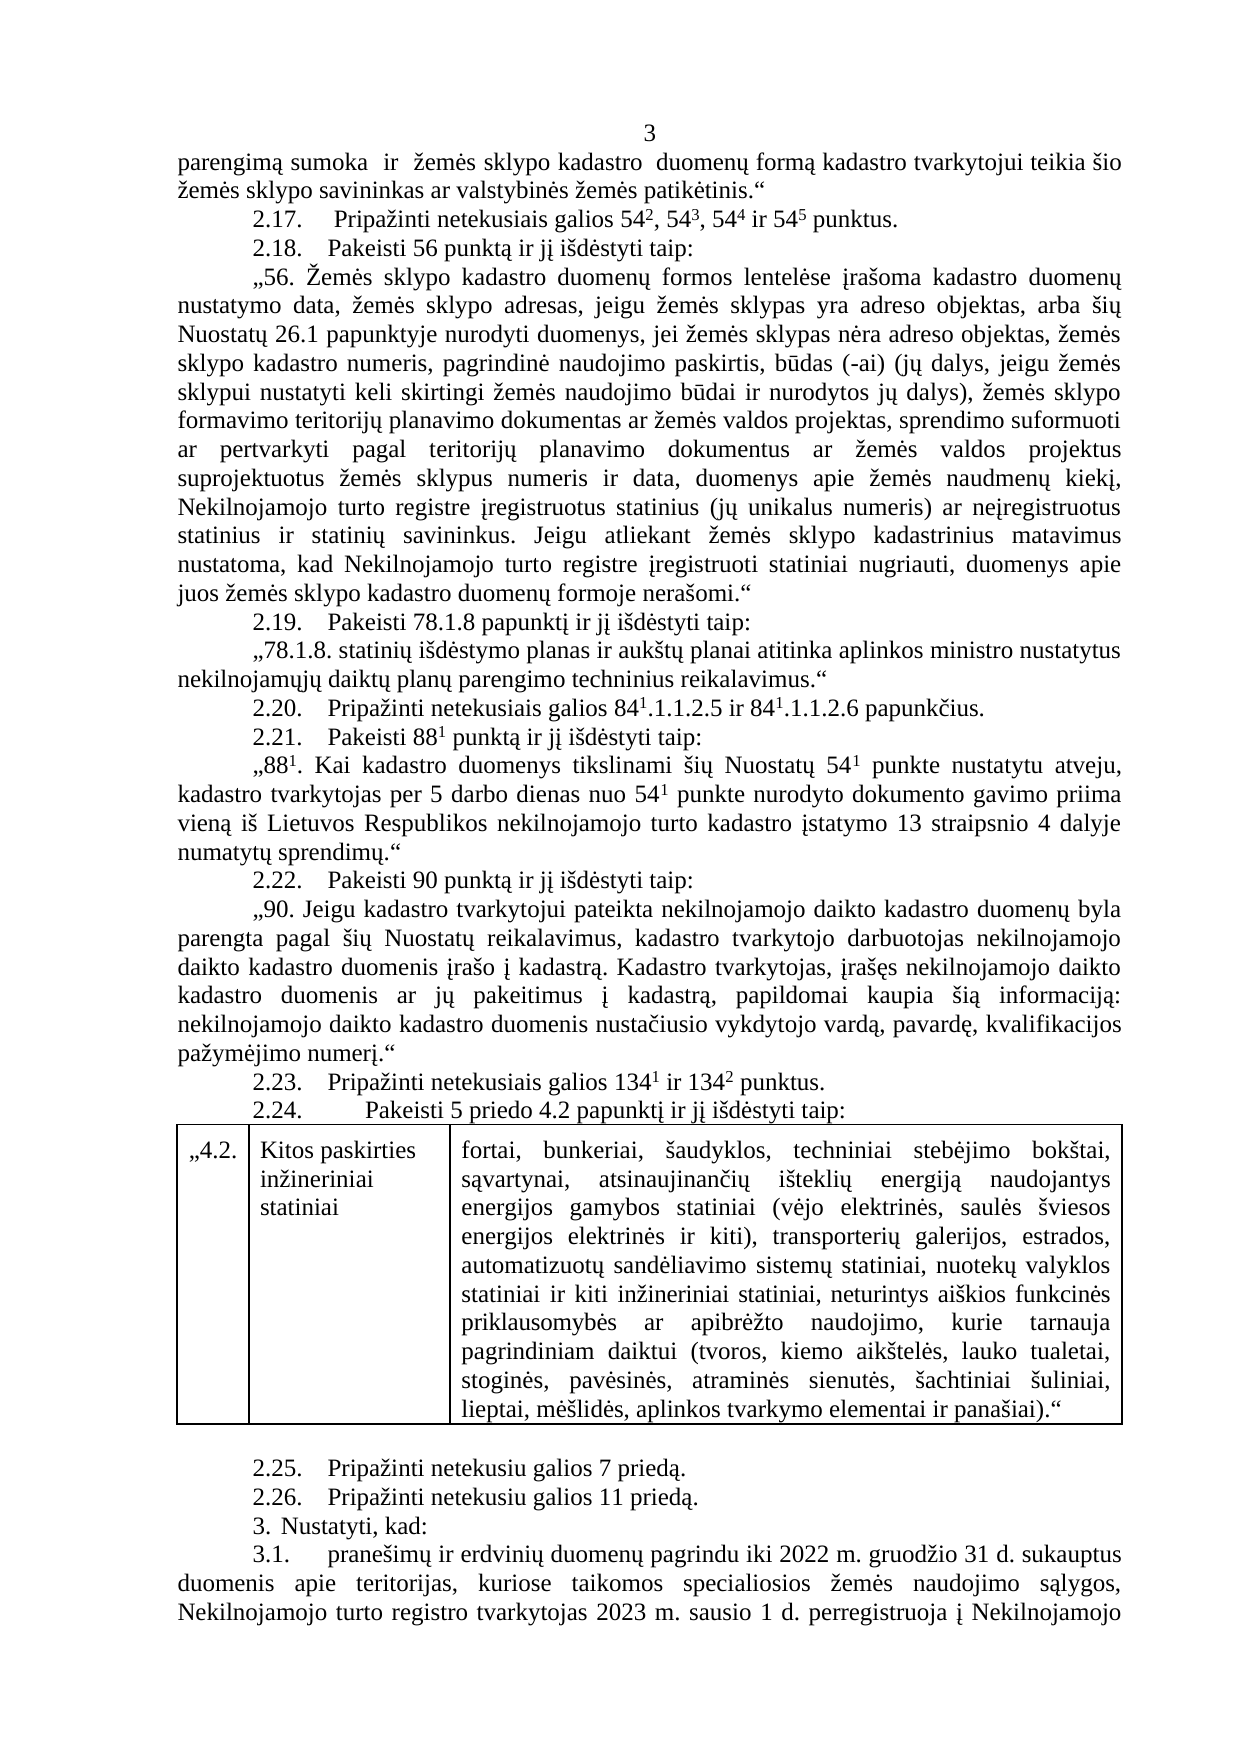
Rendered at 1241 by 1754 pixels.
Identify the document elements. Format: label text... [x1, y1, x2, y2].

text 2.26. Pripažinti netekusiu galios 11 priedą. [177, 1482, 1122, 1511]
table_header „4.2. [178, 1125, 248, 1422]
text 2.20. Pripažinti netekusiais galios 841.1.1.2.5 ir 841.1.1.2.6 papunkčius. [177, 693, 1122, 722]
text 2.19. Pakeisti 78.1.8 papunktį ir jį išdėstyti taip: [177, 607, 1122, 636]
text 2.18. Pakeisti 56 punktą ir jį išdėstyti taip: [177, 233, 1122, 262]
text „90. Jeigu kadastro tvarkytojui pateikta nekilnojamojo daikto kadastro duomenų byla parengta pagal šių Nuostatų reikalavimus, kadastro tvarkytojo darbuotojas nekilnojamojo daikto kadastro duomenis įrašo į kadastrą. Kadastro tvarkytojas, įrašęs nekilnojamojo daikto kadastro duomenis ar jų pakeitimus į kadastrą, papildomai kaupia šią informaciją: nekilnojamojo daikto kadastro duomenis nustačiusio vykdytojo vardą, pavardę, kvalifikacijos pažymėjimo numerį.“ [177, 894, 1122, 1067]
text „881. Kai kadastro duomenys tikslinami šių Nuostatų 541 punkte nustatytu atveju, kadastro tvarkytojas per 5 darbo dienas nuo 541 punkte nurodyto dokumento gavimo priima vieną iš Lietuvos Respublikos nekilnojamojo turto kadastro įstatymo 13 straipsnio 4 dalyje numatytų sprendimų.“ [177, 751, 1122, 866]
text 2.24. Pakeisti 5 priedo 4.2 papunktį ir jį išdėstyti taip: [252, 1096, 1122, 1124]
text 3. Nustatyti, kad: [177, 1511, 1122, 1539]
text 2.17. Pripažinti netekusiais galios 542, 543, 544 ir 545 punktus. [177, 204, 1122, 233]
text 2.25. Pripažinti netekusiu galios 7 priedą. [177, 1453, 1122, 1482]
text „56. Žemės sklypo kadastro duomenų formos lentelėse įrašoma kadastro duomenų nustatymo data, žemės sklypo adresas, jeigu žemės sklypas yra adreso objektas, arba šių Nuostatų 26.1 papunktyje nurodyti duomenys, jei žemės sklypas nėra adreso objektas, žemės sklypo kadastro numeris, pagrindinė naudojimo paskirtis, būdas (-ai) (jų dalys, jeigu žemės sklypui nustatyti keli skirtingi žemės naudojimo būdai ir nurodytos jų dalys), žemės sklypo formavimo teritorijų planavimo dokumentas ar žemės valdos projektas, sprendimo suformuoti ar pertvarkyti pagal teritorijų planavimo dokumentus ar žemės valdos projektus suprojektuotus žemės sklypus numeris ir data, duomenys apie žemės naudmenų kiekį, Nekilnojamojo turto registre įregistruotus statinius (jų unikalus numeris) ar neįregistruotus statinius ir statinių savininkus. Jeigu atliekant žemės sklypo kadastrinius matavimus nustatoma, kad Nekilnojamojo turto registre įregistruoti statiniai nugriauti, duomenys apie juos žemės sklypo kadastro duomenų formoje nerašomi.“ [177, 262, 1122, 607]
text „78.1.8. statinių išdėstymo planas ir aukštų planai atitinka aplinkos ministro nustatytus nekilnojamųjų daiktų planų parengimo techninius reikalavimus.“ [177, 636, 1122, 693]
text 3.1. pranešimų ir erdvinių duomenų pagrindu iki 2022 m. gruodžio 31 d. sukauptus duomenis apie teritorijas, kuriose taikomos specialiosios žemės naudojimo sąlygos, Nekilnojamojo turto registro tvarkytojas 2023 m. sausio 1 d. perregistruoja į Nekilnojamojo [177, 1539, 1122, 1626]
table_header Kitos paskirties inžineriniai statiniai [250, 1125, 449, 1422]
text 2.23. Pripažinti netekusiais galios 1341 ir 1342 punktus. [177, 1067, 1122, 1096]
table_header fortai, bunkeriai, šaudyklos, techniniai stebėjimo bokštai, sąvartynai, atsinaujinančių išteklių energiją naudojantys energijos gamybos statiniai (vėjo elektrinės, saulės šviesos energijos elektrinės ir kiti), transporterių galerijos, estrados, automatizuotų sandėliavimo sistemų statiniai, nuotekų valyklos statiniai ir kiti inžineriniai statiniai, neturintys aiškios funkcinės priklausomybės ar apibrėžto naudojimo, kurie tarnauja pagrindiniam daiktui (tvoros, kiemo aikštelės, lauko tualetai, stoginės, pavėsinės, atraminės sienutės, šachtiniai šuliniai, lieptai, mėšlidės, aplinkos tvarkymo elementai ir panašiai).“ [451, 1125, 1121, 1422]
text parengimą sumoka ir žemės sklypo kadastro duomenų formą kadastro tvarkytojui teikia šio žemės sklypo savininkas ar valstybinės žemės patikėtinis.“ [177, 147, 1122, 204]
text 2.21. Pakeisti 881 punktą ir jį išdėstyti taip: [177, 722, 1122, 751]
text 2.22. Pakeisti 90 punktą ir jį išdėstyti taip: [177, 866, 1122, 894]
